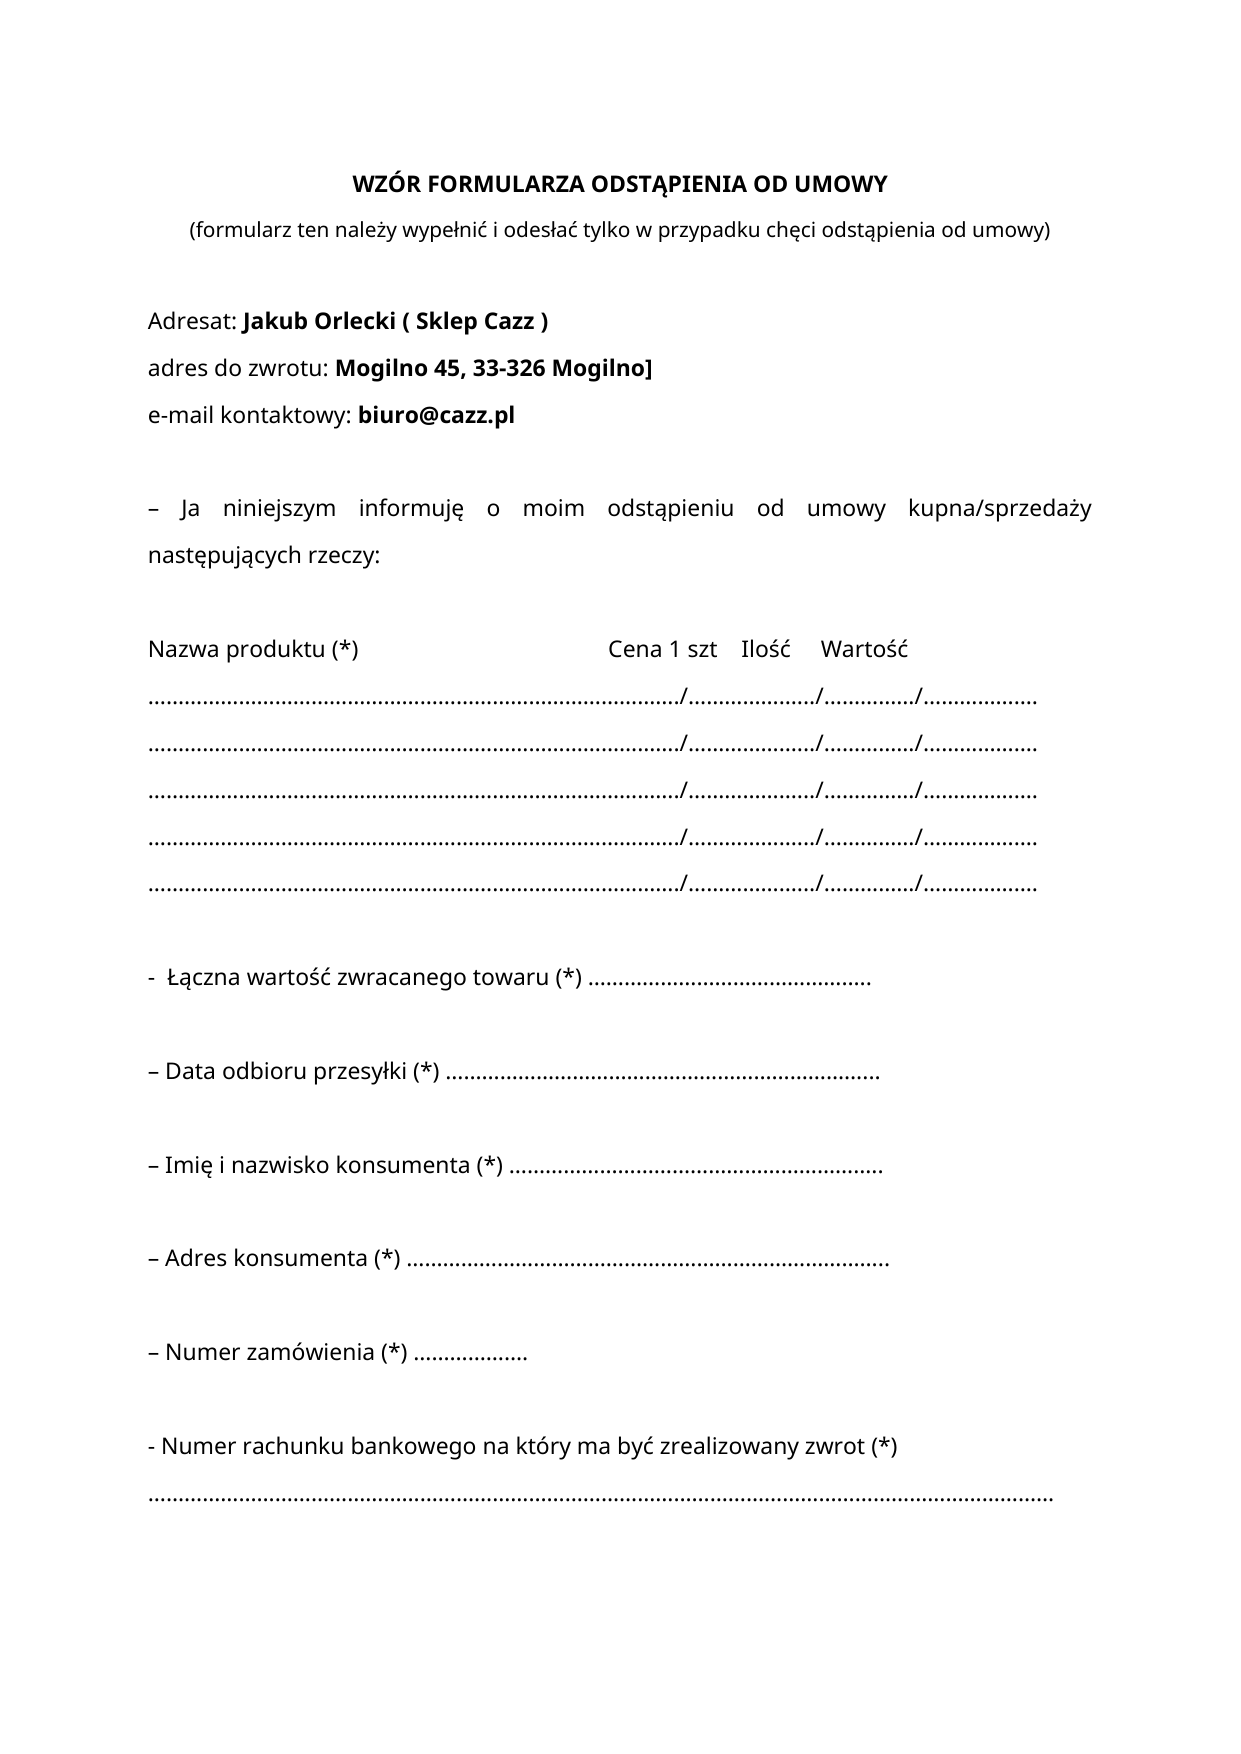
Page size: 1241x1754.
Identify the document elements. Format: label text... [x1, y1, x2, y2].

text – Data odbioru przesyłki (*) ……………………………………………………………... [148, 1055, 1093, 1086]
text ……………………………………………………………………………./……………….../……………/………………. [148, 773, 1093, 805]
text - Numer rachunku bankowego na który ma być zrealizowany zwrot (*) [148, 1430, 1093, 1461]
text ……………………………………………………………………………./……………….../……………/………………. [148, 820, 1093, 852]
text – Adres konsumenta (*) …………………………………………………………………….. [148, 1242, 1093, 1273]
text (formularz ten należy wypełnić i odesłać tylko w przypadku chęci odstąpienia od umowy) [148, 215, 1093, 244]
text Adresat: Jakub Orlecki ( Sklep Cazz ) [148, 305, 1093, 336]
text adres do zwrotu: Mogilno 45, 33-326 Mogilno] [148, 352, 1093, 383]
text – Ja niniejszym informuję o moim odstąpieniu od umowy kupna/sprzedaży następujących rzeczy: [148, 492, 1093, 570]
text – Numer zamówienia (*) ………………. [148, 1336, 1093, 1367]
text e-mail kontaktowy: biuro@cazz.pl [148, 398, 1093, 430]
text WZÓR FORMULARZA ODSTĄPIENIA OD UMOWY [148, 168, 1093, 200]
text - Łączna wartość zwracanego towaru (*) ……………………………………….. [148, 961, 1093, 992]
text ……………………………………………………………………………./……………….../……………/………………. [148, 867, 1093, 898]
text ……………………………………………………………………………./……………….../……………/………………. [148, 680, 1093, 711]
text …………………………………………………………………………………………………………………………………… [148, 1477, 1093, 1508]
text Nazwa produktu (*) Cena 1 szt Ilość Wartość [148, 633, 1093, 664]
text – Imię i nazwisko konsumenta (*) …………………………………………………….. [148, 1148, 1093, 1180]
text ……………………………………………………………………………./……………….../……………/………………. [148, 727, 1093, 758]
